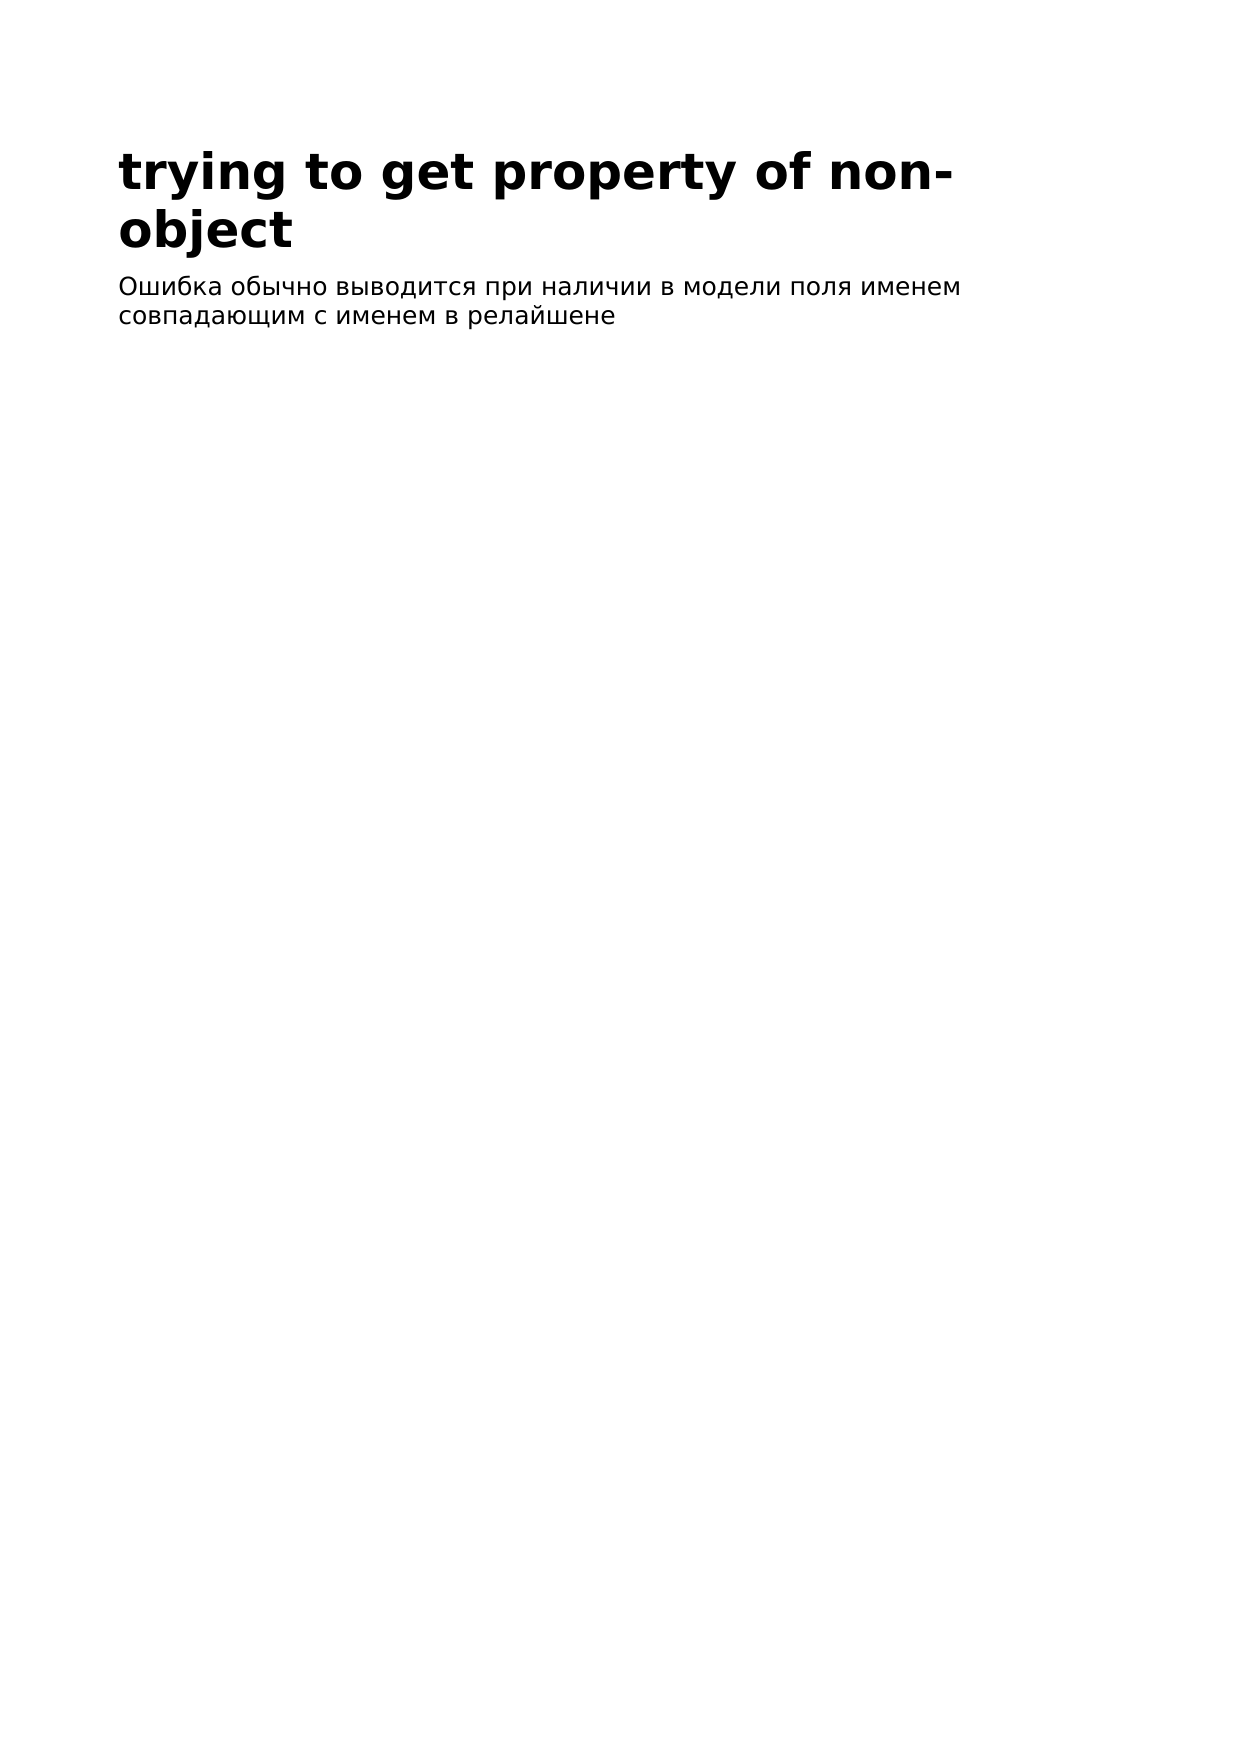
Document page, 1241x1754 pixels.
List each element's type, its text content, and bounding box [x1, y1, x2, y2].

text Ошибка обычно выводится при наличии в модели поля именем совпадающим с именем в релайшене [118, 272, 1122, 330]
subtitle trying to get property of non-object [118, 143, 1122, 259]
